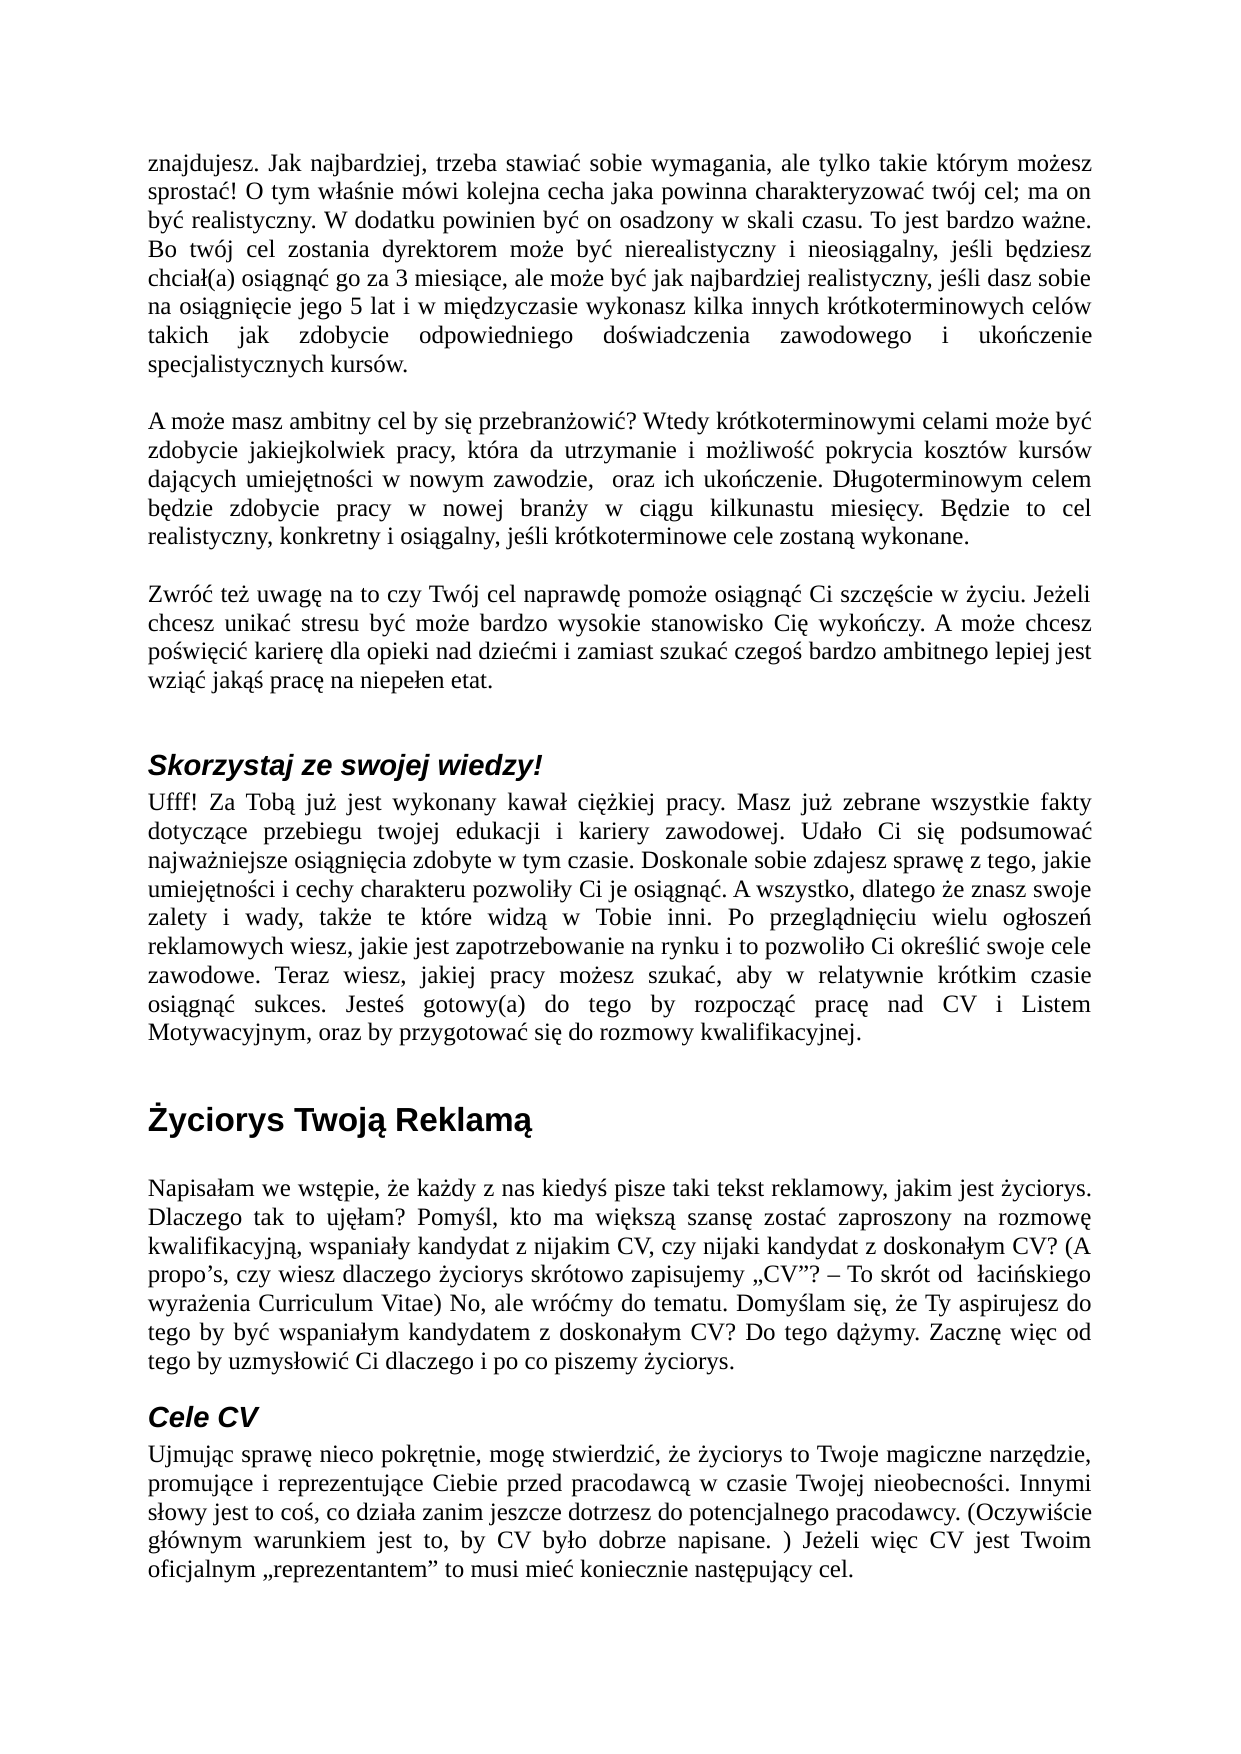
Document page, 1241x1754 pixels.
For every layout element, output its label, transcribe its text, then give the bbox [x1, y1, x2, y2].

text A może masz ambitny cel by się przebranżowić? Wtedy krótkoterminowymi celami może być zdobycie jakiejkolwiek pracy, która da utrzymanie i możliwość pokrycia kosztów kursów dających umiejętności w nowym zawodzie, oraz ich ukończenie. Długoterminowym celem będzie zdobycie pracy w nowej branży w ciągu kilkunastu miesięcy. Będzie to cel realistyczny, konkretny i osiągalny, jeśli krótkoterminowe cele zostaną wykonane. [148, 406, 1093, 550]
subtitle Skorzystaj ze swojej wiedzy! [148, 748, 1093, 781]
text Ujmując sprawę nieco pokrętnie, mogę stwierdzić, że życiorys to Twoje magiczne narzędzie, promujące i reprezentujące Ciebie przed pracodawcą w czasie Twojej nieobecności. Innymi słowy jest to coś, co działa zanim jeszcze dotrzesz do potencjalnego pracodawcy. (Oczywiście głównym warunkiem jest to, by CV było dobrze napisane. ) Jeżeli więc CV jest Twoim oficjalnym „reprezentantem” to musi mieć koniecznie następujący cel. [148, 1439, 1093, 1583]
text Ufff! Za Tobą już jest wykonany kawał ciężkiej pracy. Masz już zebrane wszystkie fakty dotyczące przebiegu twojej edukacji i kariery zawodowej. Udało Ci się podsumować najważniejsze osiągnięcia zdobyte w tym czasie. Doskonale sobie zdajesz sprawę z tego, jakie umiejętności i cechy charakteru pozwoliły Ci je osiągnąć. A wszystko, dlatego że znasz swoje zalety i wady, także te które widzą w Tobie inni. Po przeglądnięciu wielu ogłoszeń reklamowych wiesz, jakie jest zapotrzebowanie na rynku i to pozwoliło Ci określić swoje cele zawodowe. Teraz wiesz, jakiej pracy możesz szukać, aby w relatywnie krótkim czasie osiągnąć sukces. Jesteś gotowy(a) do tego by rozpocząć pracę nad CV i Listem Motywacyjnym, oraz by przygotować się do rozmowy kwalifikacyjnej. [148, 787, 1093, 1046]
subtitle Cele CV [148, 1399, 1093, 1433]
subtitle Życiorys Twoją Reklamą [148, 1100, 1093, 1138]
text Napisałam we wstępie, że każdy z nas kiedyś pisze taki tekst reklamowy, jakim jest życiorys. Dlaczego tak to ujęłam? Pomyśl, kto ma większą szansę zostać zaproszony na rozmowę kwalifikacyjną, wspaniały kandydat z nijakim CV, czy nijaki kandydat z doskonałym CV? (A propo’s, czy wiesz dlaczego życiorys skrótowo zapisujemy „CV”? – To skrót od łacińskiego wyrażenia Curriculum Vitae) No, ale wróćmy do tematu. Domyślam się, że Ty aspirujesz do tego by być wspaniałym kandydatem z doskonałym CV? Do tego dążymy. Zacznę więc od tego by uzmysłowić Ci dlaczego i po co piszemy życiorys. [148, 1173, 1093, 1374]
text znajdujesz. Jak najbardziej, trzeba stawiać sobie wymagania, ale tylko takie którym możesz sprostać! O tym właśnie mówi kolejna cecha jaka powinna charakteryzować twój cel; ma on być realistyczny. W dodatku powinien być on osadzony w skali czasu. To jest bardzo ważne. Bo twój cel zostania dyrektorem może być nierealistyczny i nieosiągalny, jeśli będziesz chciał(a) osiągnąć go za 3 miesiące, ale może być jak najbardziej realistyczny, jeśli dasz sobie na osiągnięcie jego 5 lat i w międzyczasie wykonasz kilka innych krótkoterminowych celów takich jak zdobycie odpowiedniego doświadczenia zawodowego i ukończenie specjalistycznych kursów. [148, 148, 1093, 378]
text Zwróć też uwagę na to czy Twój cel naprawdę pomoże osiągnąć Ci szczęście w życiu. Jeżeli chcesz unikać stresu być może bardzo wysokie stanowisko Cię wykończy. A może chcesz poświęcić karierę dla opieki nad dziećmi i zamiast szukać czegoś bardzo ambitnego lepiej jest wziąć jakąś pracę na niepełen etat. [148, 579, 1093, 694]
